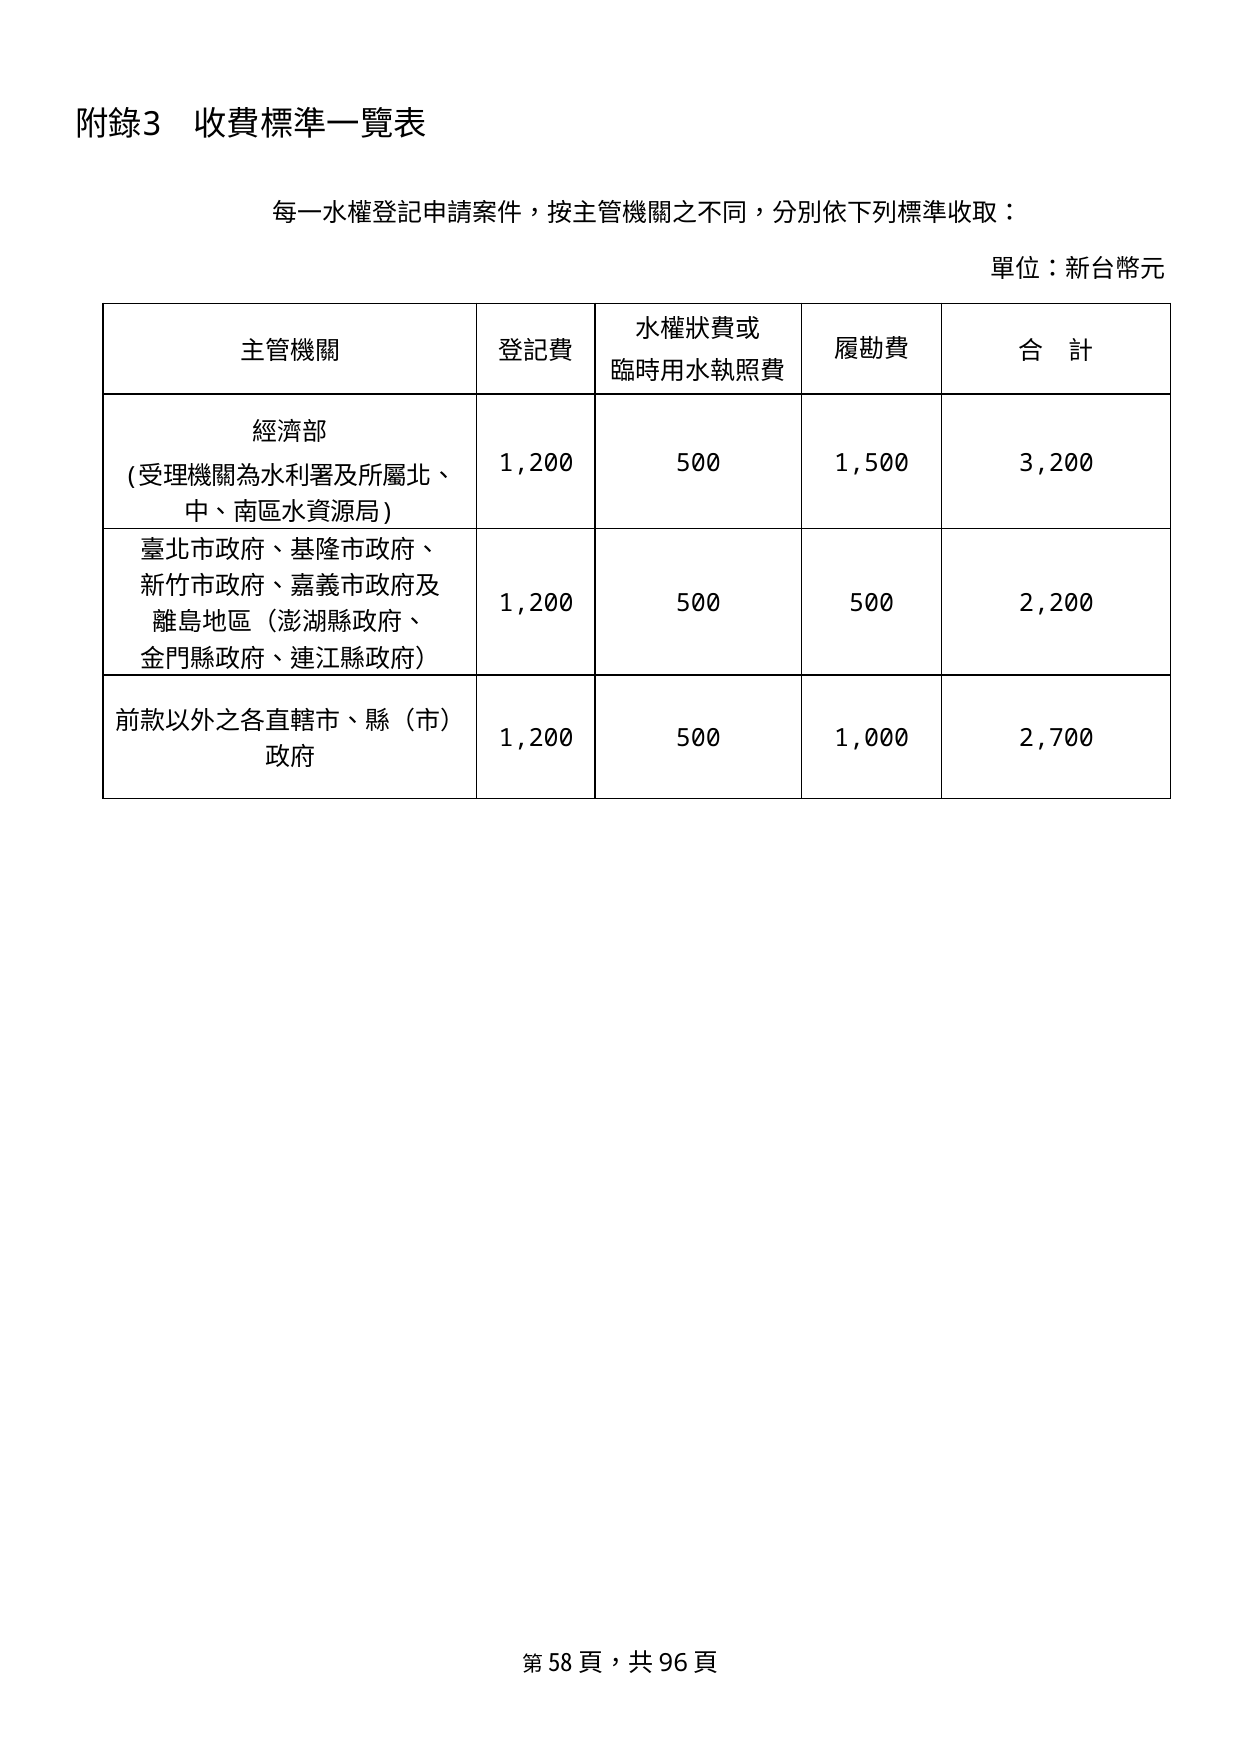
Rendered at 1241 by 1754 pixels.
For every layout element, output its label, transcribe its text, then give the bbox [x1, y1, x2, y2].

text 每一水權登記申請案件，按主管機關之不同，分別依下列標準收取： [222, 188, 1165, 229]
table_cell 500 [596, 676, 801, 798]
table_cell 500 [596, 529, 801, 674]
table_cell 500 [596, 395, 801, 528]
table_header 合 計 [942, 304, 1170, 393]
table_header 主管機關 [104, 304, 476, 393]
table_cell 經濟部 (受理機關為水利署及所屬北、中、南區水資源局) [104, 395, 476, 528]
table_cell 2,200 [942, 529, 1170, 674]
table_header 登記費 [477, 304, 594, 393]
table_cell 前款以外之各直轄市、縣（市）政府 [104, 676, 476, 798]
table_header 履勘費 [802, 304, 941, 393]
list 收費標準一覽表 [75, 96, 1165, 145]
table_cell 臺北市政府、基隆市政府、 新竹市政府、嘉義市政府及 離島地區（澎湖縣政府、 金門縣政府、連江縣政府） [104, 529, 476, 674]
table_cell 1,200 [477, 529, 594, 674]
table_cell 2,700 [942, 676, 1170, 798]
table_cell 500 [802, 529, 941, 674]
table_header 水權狀費或 臨時用水執照費 [596, 304, 801, 393]
text 單位：新台幣元 [75, 248, 1165, 284]
table_cell 1,200 [477, 395, 594, 528]
table_cell 1,200 [477, 676, 594, 798]
table_cell 3,200 [942, 395, 1170, 528]
table_cell 1,500 [802, 395, 941, 528]
table_cell 1,000 [802, 676, 941, 798]
